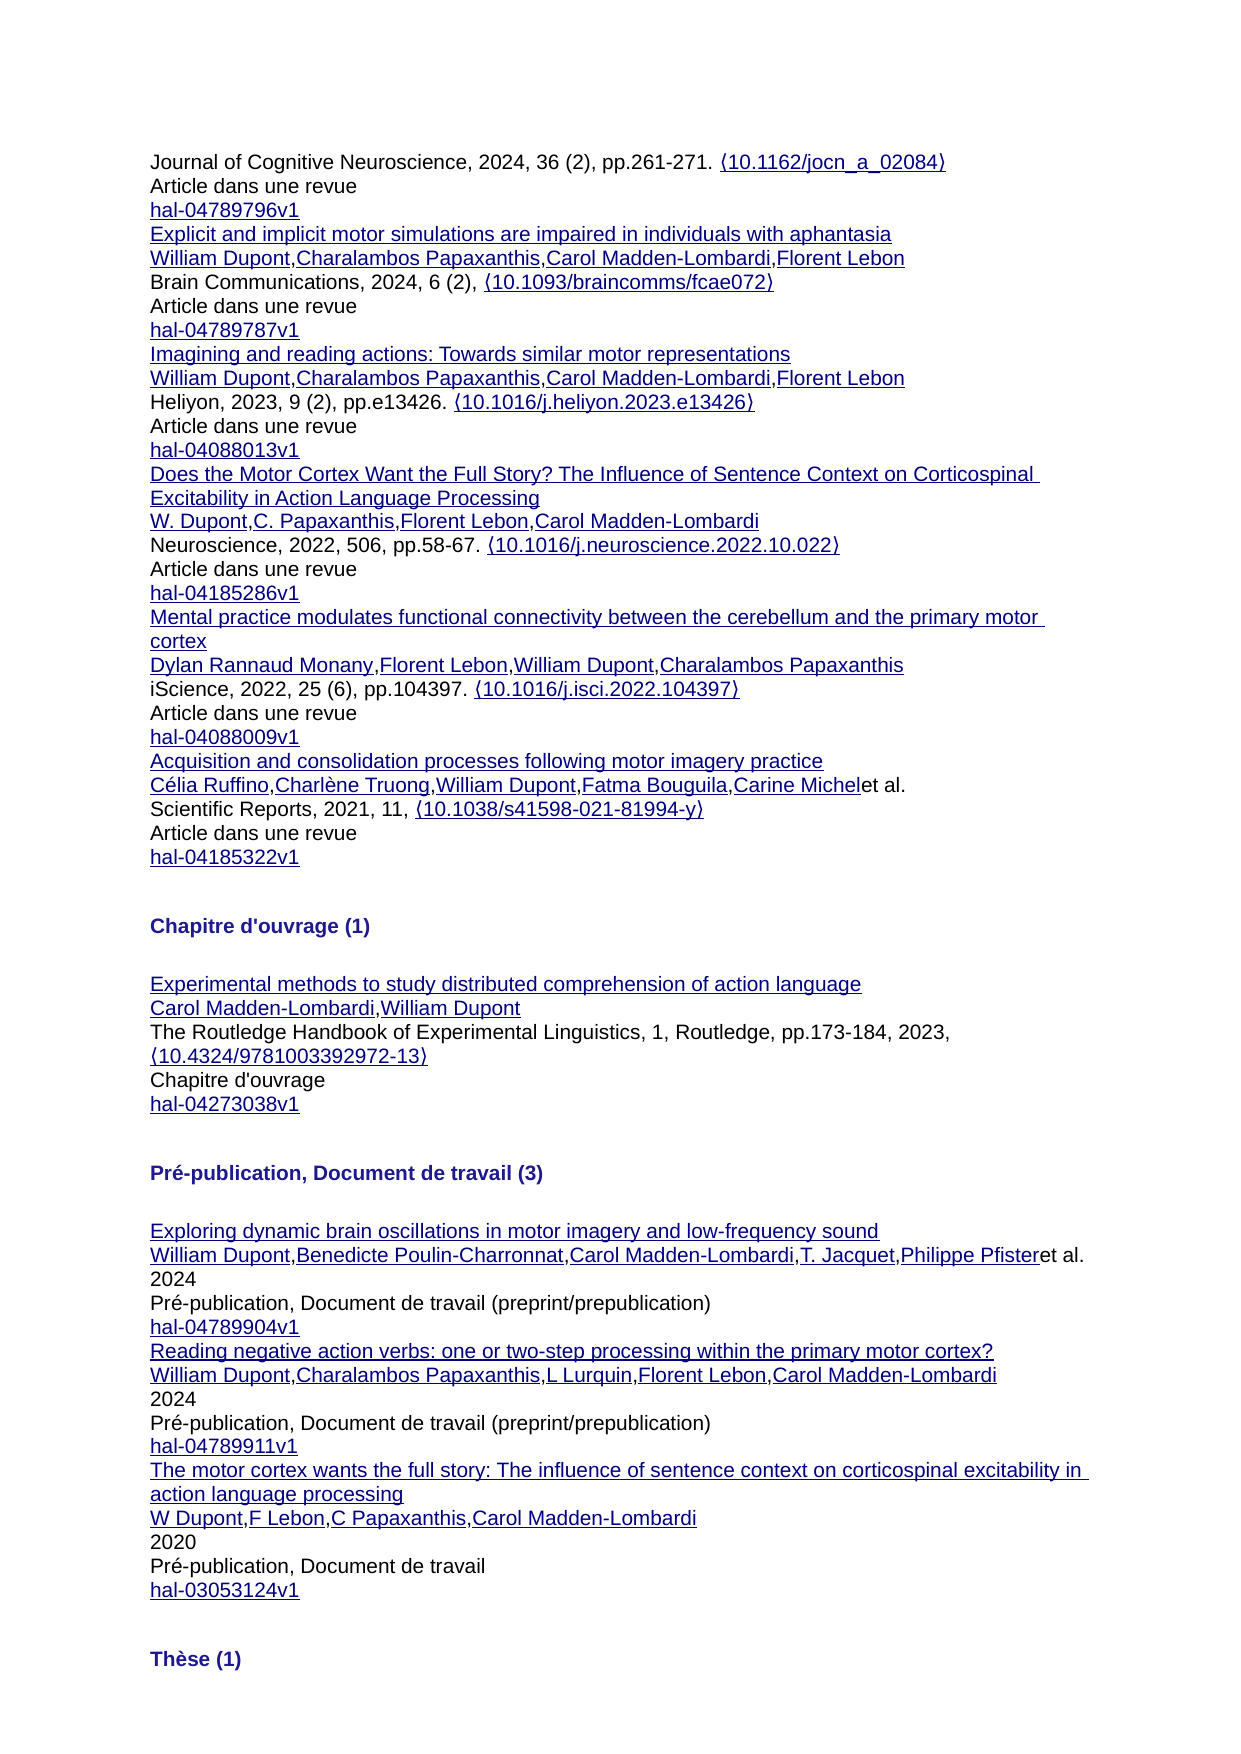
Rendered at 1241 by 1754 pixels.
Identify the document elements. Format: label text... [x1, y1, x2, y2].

table_header Exploring dynamic brain oscillations in motor imagery and low-frequency sound William Dupont,Benedicte Poulin-Charronnat,Carol Madden-Lombardi,T. Jacquet,Philippe Pfisteret al. 2024 Pré-publication, Document de travail (preprint/prepublication) hal-04789904v1 [150, 1219, 1090, 1338]
table_cell Mental practice modulates functional connectivity between the cerebellum and the primary motor cortex Dylan Rannaud Monany,Florent Lebon,William Dupont,Charalambos Papaxanthis iScience, 2022, 25 (6), pp.104397. ⟨10.1016/j.isci.2022.104397⟩ Article dans une revue hal-04088009v1 [150, 605, 1090, 749]
table_cell Imagining and reading actions: Towards similar motor representations William Dupont,Charalambos Papaxanthis,Carol Madden-Lombardi,Florent Lebon Heliyon, 2023, 9 (2), pp.e13426. ⟨10.1016/j.heliyon.2023.e13426⟩ Article dans une revue hal-04088013v1 [150, 342, 1090, 461]
table_header Experimental methods to study distributed comprehension of action language Carol Madden-Lombardi,William Dupont The Routledge Handbook of Experimental Linguistics, 1, Routledge, pp.173-184, 2023, ⟨10.4324/9781003392972-13⟩ Chapitre d'ouvrage hal-04273038v1 [150, 972, 1090, 1116]
table_cell Reading negative action verbs: one or two-step processing within the primary motor cortex? William Dupont,Charalambos Papaxanthis,L Lurquin,Florent Lebon,Carol Madden-Lombardi 2024 Pré-publication, Document de travail (preprint/prepublication) hal-04789911v1 [150, 1339, 1090, 1458]
table_cell Journal of Cognitive Neuroscience, 2024, 36 (2), pp.261-271. ⟨10.1162/jocn_a_02084⟩ Article dans une revue hal-04789796v1 [150, 150, 1090, 222]
subtitle Thèse (1) [150, 1647, 1090, 1671]
table_cell Does the Motor Cortex Want the Full Story? The Influence of Sentence Context on Corticospinal Excitability in Action Language Processing W. Dupont,C. Papaxanthis,Florent Lebon,Carol Madden-Lombardi Neuroscience, 2022, 506, pp.58-67. ⟨10.1016/j.neuroscience.2022.10.022⟩ Article dans une revue hal-04185286v1 [150, 461, 1090, 605]
table_cell Explicit and implicit motor simulations are impaired in individuals with aphantasia William Dupont,Charalambos Papaxanthis,Carol Madden-Lombardi,Florent Lebon Brain Communications, 2024, 6 (2), ⟨10.1093/braincomms/fcae072⟩ Article dans une revue hal-04789787v1 [150, 222, 1090, 342]
table_cell Acquisition and consolidation processes following motor imagery practice Célia Ruffino,Charlène Truong,William Dupont,Fatma Bouguila,Carine Michelet al. Scientific Reports, 2021, 11, ⟨10.1038/s41598-021-81994-y⟩ Article dans une revue hal-04185322v1 [150, 749, 1090, 869]
table_cell The motor cortex wants the full story: The influence of sentence context on corticospinal excitability in action language processing W Dupont,F Lebon,C Papaxanthis,Carol Madden-Lombardi 2020 Pré-publication, Document de travail hal-03053124v1 [150, 1458, 1090, 1602]
subtitle Pré-publication, Document de travail (3) [150, 1160, 1090, 1184]
subtitle Chapitre d'ouvrage (1) [150, 913, 1090, 937]
